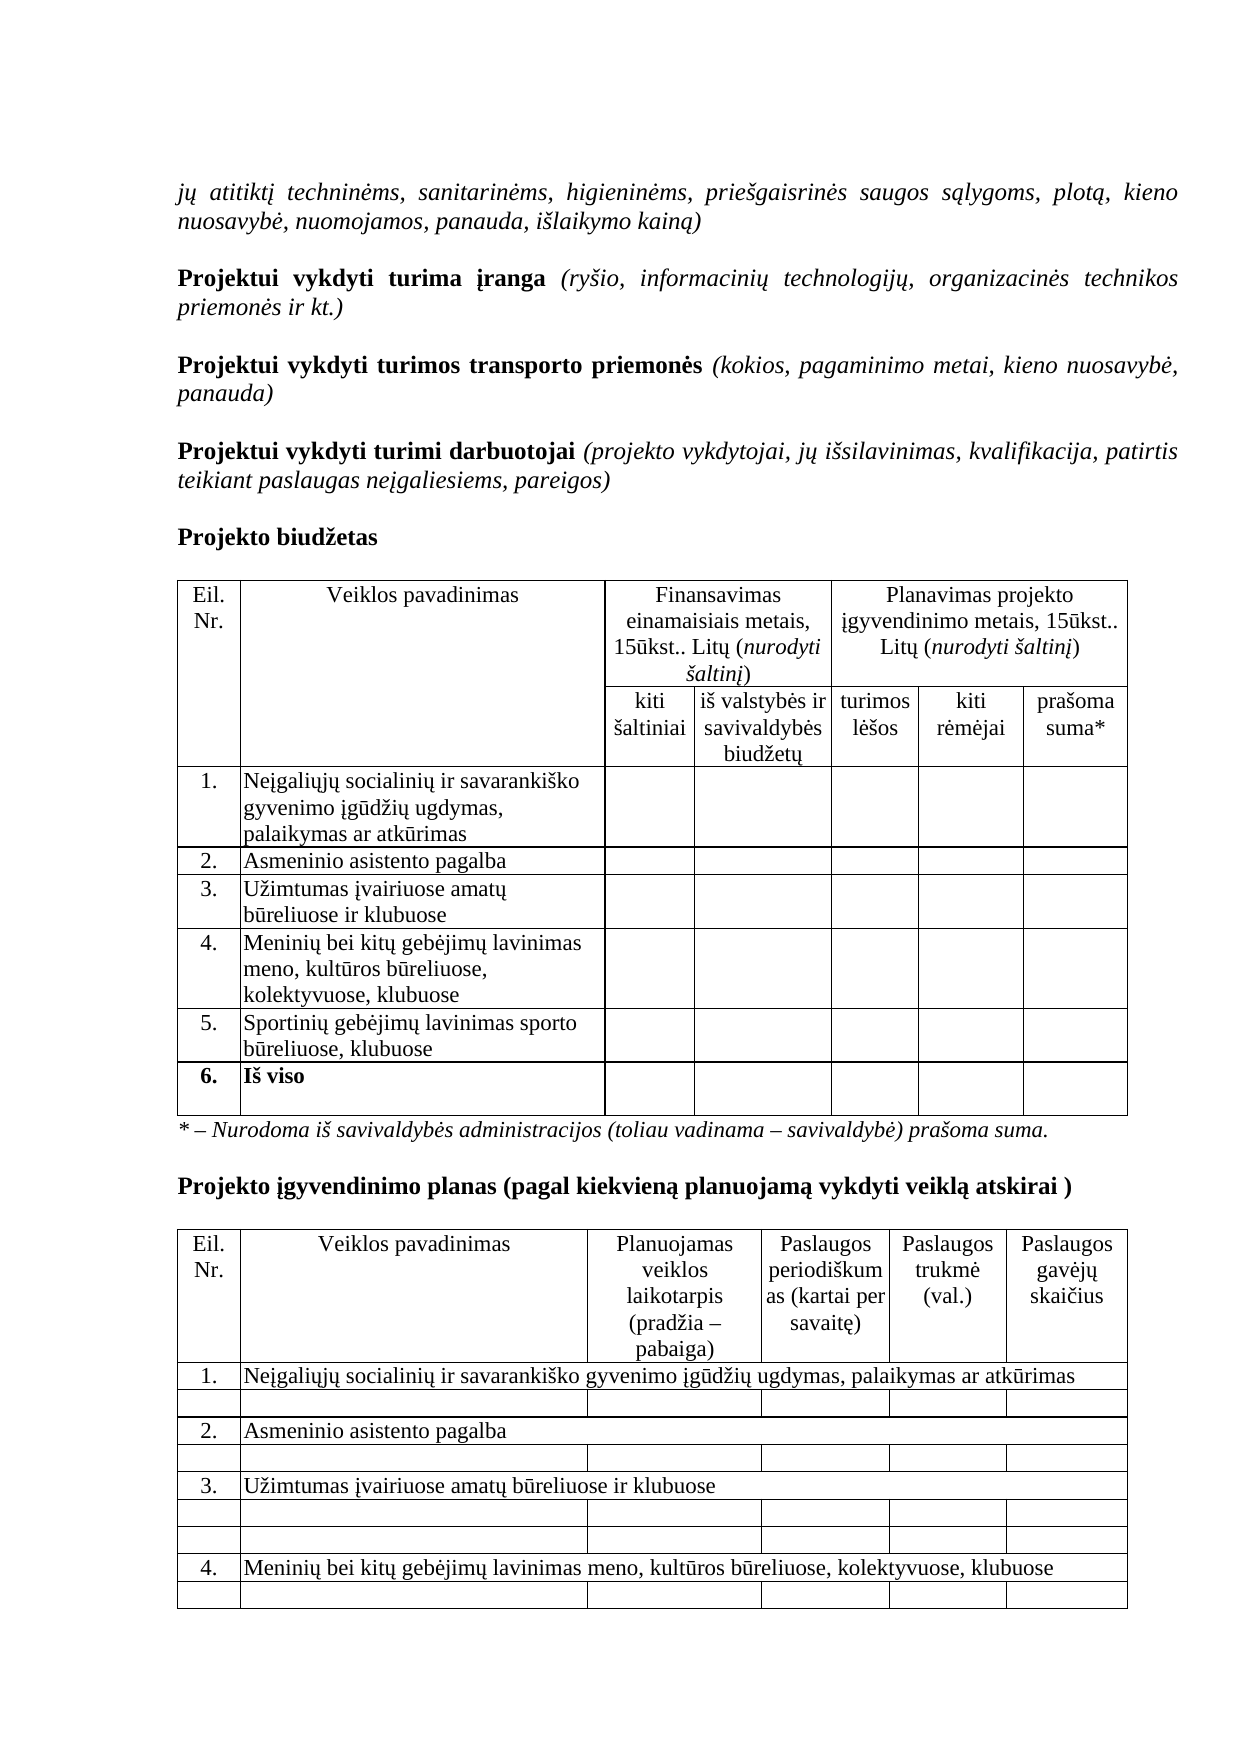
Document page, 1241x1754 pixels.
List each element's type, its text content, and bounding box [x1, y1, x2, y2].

table_cell [1024, 1063, 1127, 1115]
table_cell [1007, 1500, 1127, 1526]
table_cell Neįgaliųjų socialinių ir savarankiško gyvenimo įgūdžių ugdymas, palaikymas ar atkūrimas [241, 1363, 1127, 1389]
table_header Planuojamas veiklos laikotarpis (pradžia – pabaiga) [588, 1230, 761, 1362]
table_cell [178, 1527, 240, 1553]
table_cell [241, 1390, 587, 1416]
table_cell 3. [178, 1472, 240, 1498]
table_cell kiti šaltiniai [606, 687, 694, 766]
table_header Eil. Nr. [178, 581, 240, 766]
table_cell 6. [178, 1063, 240, 1115]
table_cell [832, 848, 918, 874]
table_header Paslaugos trukmė (val.) [890, 1230, 1006, 1362]
table_cell [919, 929, 1023, 1008]
table_cell 4. [178, 929, 240, 1008]
table_cell iš valstybės ir savivaldybės biudžetų [695, 687, 831, 766]
text Projekto įgyvendinimo planas (pagal kiekvieną planuojamą vykdyti veiklą atskirai ) [177, 1171, 1181, 1200]
table_cell [762, 1582, 889, 1608]
table_cell 4. [178, 1554, 240, 1581]
table_cell [890, 1445, 1006, 1471]
table_cell [241, 1527, 587, 1553]
table_cell [606, 767, 694, 846]
table_cell [1007, 1390, 1127, 1416]
table_cell [832, 1009, 918, 1061]
table_cell [241, 1445, 587, 1471]
table_cell [606, 1009, 694, 1061]
table_cell [919, 848, 1023, 874]
table_cell [890, 1582, 1006, 1608]
table_cell 1. [178, 767, 240, 846]
table_cell kiti rėmėjai [919, 687, 1023, 766]
table_cell Asmeninio asistento pagalba [241, 848, 604, 874]
table_cell Asmeninio asistento pagalba [241, 1418, 1127, 1444]
text jų atitiktį techninėms, sanitarinėms, higieninėms, priešgaisrinės saugos sąlygoms, plotą, kieno nuosavybė, nuomojamos, panauda, išlaikymo kainą) [177, 177, 1181, 235]
table_cell 5. [178, 1009, 240, 1061]
table_cell [606, 929, 694, 1008]
table_cell [919, 1009, 1023, 1061]
table_header Paslaugos periodiškumas (kartai per savaitę) [762, 1230, 889, 1362]
table_cell [1024, 929, 1127, 1008]
table_cell [178, 1582, 240, 1608]
text Projektui vykdyti turimos transporto priemonės (kokios, pagaminimo metai, kieno nuosavybė, panauda) [177, 350, 1181, 407]
table_cell [606, 848, 694, 874]
table_cell [695, 1063, 831, 1115]
table_cell [762, 1445, 889, 1471]
table_cell [1024, 875, 1127, 927]
table_cell [1007, 1445, 1127, 1471]
table_cell Užimtumas įvairiuose amatų būreliuose ir klubuose [241, 875, 604, 927]
table_cell [762, 1500, 889, 1526]
table_cell [695, 875, 831, 927]
table_header Veiklos pavadinimas [241, 581, 604, 766]
table_cell [588, 1582, 761, 1608]
table_cell [890, 1500, 1006, 1526]
table_cell [588, 1527, 761, 1553]
text Projektui vykdyti turima įranga (ryšio, informacinių technologijų, organizacinės technikos priemonės ir kt.) [177, 263, 1181, 321]
table_cell [832, 767, 918, 846]
table_cell [178, 1445, 240, 1471]
table_cell [832, 929, 918, 1008]
table_cell [241, 1582, 587, 1608]
table_cell [762, 1390, 889, 1416]
table_cell [241, 1500, 587, 1526]
table_cell 2. [178, 1418, 240, 1444]
table_cell 3. [178, 875, 240, 927]
table_header Finansavimas einamaisiais metais, 1ūkst.. Litų (nurodyti šaltinį) [606, 581, 831, 686]
table_cell [588, 1390, 761, 1416]
table_cell [695, 1009, 831, 1061]
text Projektui vykdyti turimi darbuotojai (projekto vykdytojai, jų išsilavinimas, kvalifikacija, patirtis teikiant paslaugas neįgaliesiems, pareigos) [177, 436, 1181, 493]
table_cell [890, 1527, 1006, 1553]
table_cell [1024, 1009, 1127, 1061]
table_cell [1007, 1582, 1127, 1608]
table_cell [695, 929, 831, 1008]
table_cell [695, 848, 831, 874]
table_header Paslaugos gavėjų skaičius [1007, 1230, 1127, 1362]
text Projekto biudžetas [177, 522, 1181, 551]
table_cell [762, 1527, 889, 1553]
table_cell [178, 1390, 240, 1416]
table_cell [919, 767, 1023, 846]
table_cell [890, 1390, 1006, 1416]
table_cell [695, 767, 831, 846]
text * – Nurodoma iš savivaldybės administracijos (toliau vadinama – savivaldybė) prašoma suma. [177, 1116, 1181, 1142]
table_cell [1007, 1527, 1127, 1553]
table_cell Sportinių gebėjimų lavinimas sporto būreliuose, klubuose [241, 1009, 604, 1061]
table_cell [606, 875, 694, 927]
table_cell [588, 1445, 761, 1471]
table_cell [919, 1063, 1023, 1115]
table_cell prašoma suma* [1024, 687, 1127, 766]
table_cell [832, 1063, 918, 1115]
table_cell [588, 1500, 761, 1526]
table_cell [919, 875, 1023, 927]
table_cell [1024, 767, 1127, 846]
table_cell 2. [178, 848, 240, 874]
table_header Eil. Nr. [178, 1230, 240, 1362]
table_cell [606, 1063, 694, 1115]
table_cell [1024, 848, 1127, 874]
table_cell Užimtumas įvairiuose amatų būreliuose ir klubuose [241, 1472, 1127, 1498]
table_cell turimos lėšos [832, 687, 918, 766]
table_cell Meninių bei kitų gebėjimų lavinimas meno, kultūros būreliuose, kolektyvuose, klubuose [241, 929, 604, 1008]
table_header Veiklos pavadinimas [241, 1230, 587, 1362]
table_cell 1. [178, 1363, 240, 1389]
table_cell [832, 875, 918, 927]
table_cell Iš viso [241, 1063, 604, 1115]
table_cell [178, 1500, 240, 1526]
table_cell Neįgaliųjų socialinių ir savarankiško gyvenimo įgūdžių ugdymas, palaikymas ar atkūrimas [241, 767, 604, 846]
table_header Planavimas projekto įgyvendinimo metais, 1ūkst.. Litų (nurodyti šaltinį) [832, 581, 1127, 686]
table_cell Meninių bei kitų gebėjimų lavinimas meno, kultūros būreliuose, kolektyvuose, klubuose [241, 1554, 1127, 1581]
